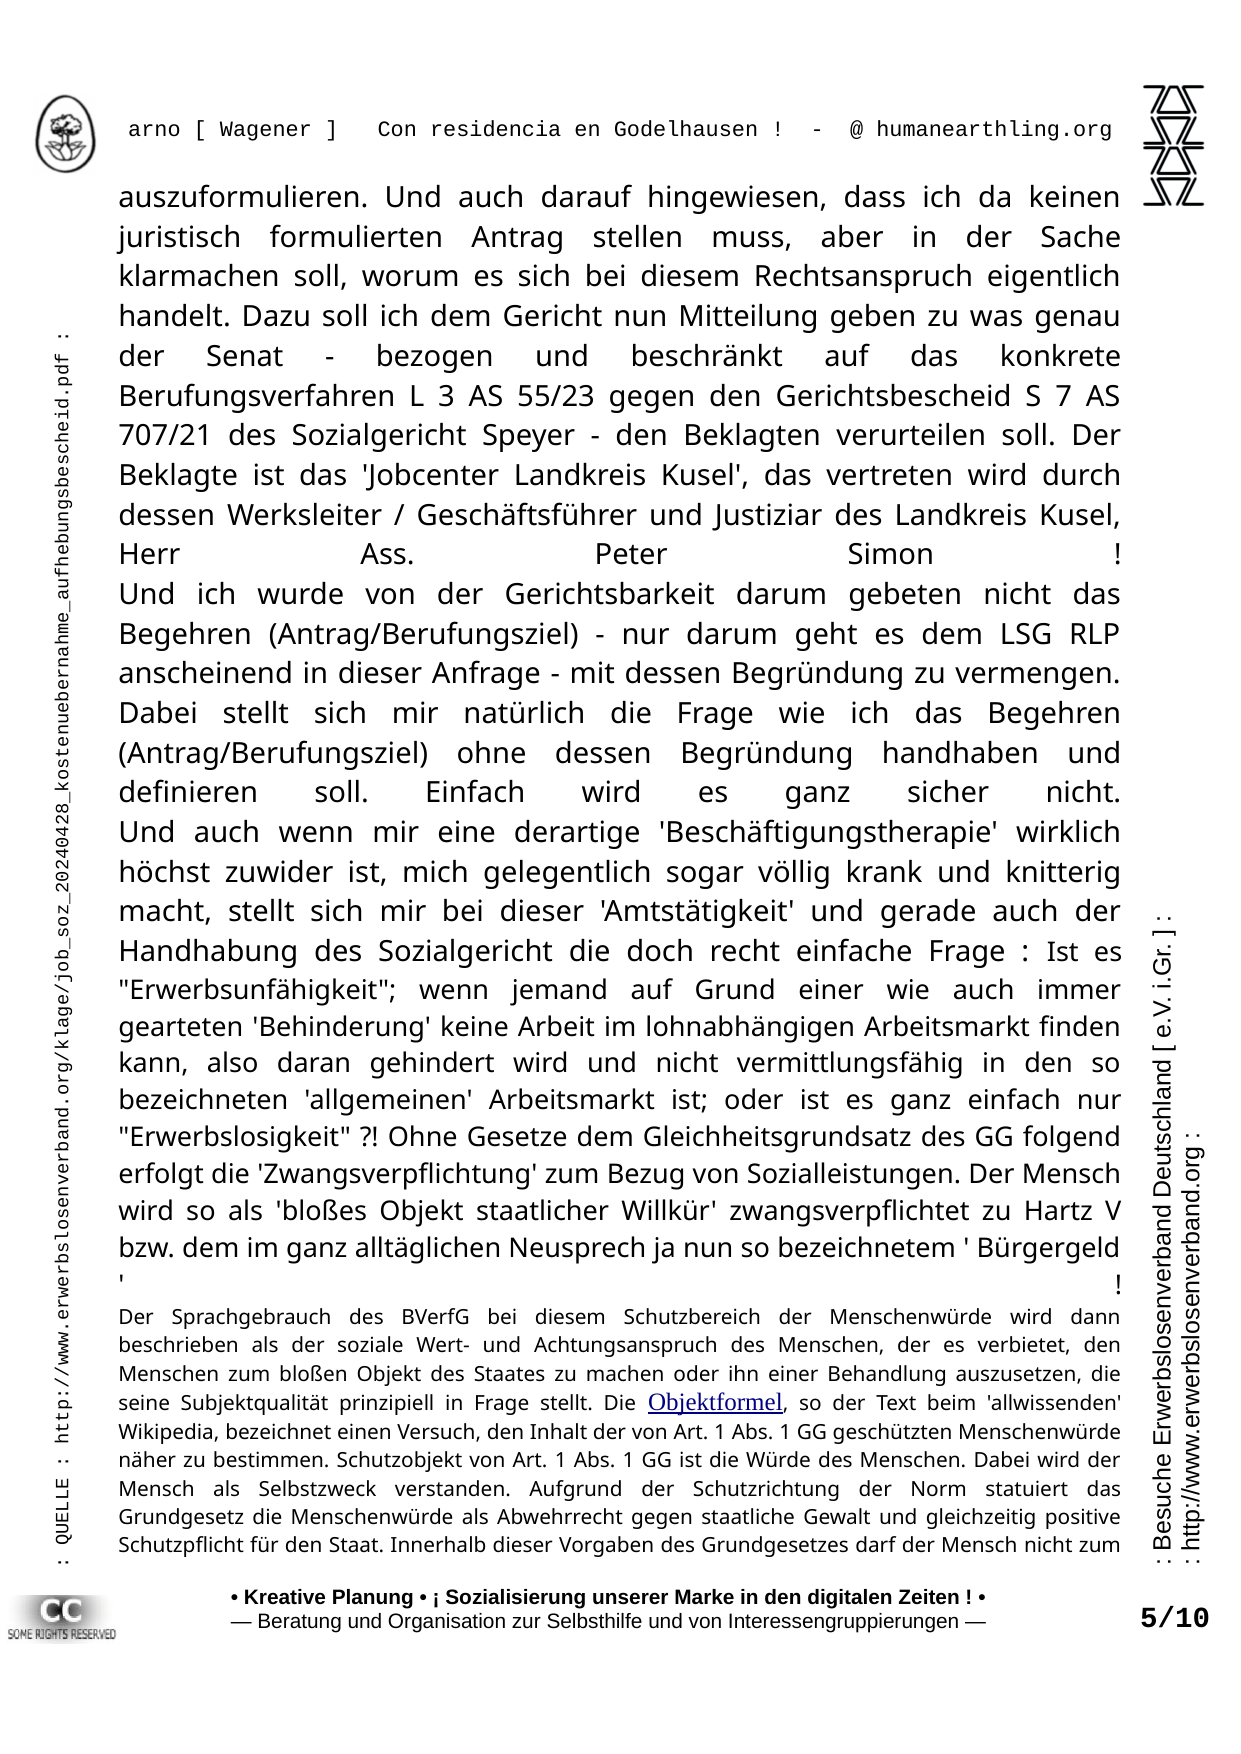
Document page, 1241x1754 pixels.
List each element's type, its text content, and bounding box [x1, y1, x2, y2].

picture [33, 94, 98, 174]
picture [1142, 84, 1205, 207]
picture [0, 1593, 122, 1644]
text auszuformulieren. Und auch darauf hingewiesen, dass ich da keinen juristisch formulierten Antrag stellen muss, aber in der Sache klarmachen soll, worum es sich bei diesem Rechtsanspruch eigentlich handelt. Dazu soll ich dem Gericht nun Mitteilung geben zu was genau der Senat - bezogen und beschränkt auf das konkrete Berufungsverfahren L 3 AS 55/23 gegen den Gerichtsbescheid S 7 AS 707/21 des Sozialgericht Speyer - den Beklagten verurteilen soll. Der Beklagte ist das 'Jobcenter Landkreis Kusel', das vertreten wird durch dessen Werksleiter / Geschäftsführer und Justiziar des Landkreis Kusel, Herr Ass. Peter Simon ! Und ich wurde von der Gerichtsbarkeit darum gebeten nicht das Begehren (Antrag/Berufungsziel) - nur darum geht es dem LSG RLP anscheinend in dieser Anfrage - mit dessen Begründung zu vermengen. Dabei stellt sich mir natürlich die Frage wie ich das Begehren (Antrag/Berufungsziel) ohne dessen Begründung handhaben und definieren soll. Einfach wird es ganz sicher nicht. Und auch wenn mir eine derartige 'Beschäftigungstherapie' wirklich höchst zuwider ist, mich gelegentlich sogar völlig krank und knitterig macht, stellt sich mir bei dieser 'Amtstätigkeit' und gerade auch der Handhabung des Sozialgericht die doch recht einfache Frage : Ist es "Erwerbsunfähigkeit"; wenn jemand auf Grund einer wie auch immer gearteten 'Behinderung' keine Arbeit im lohnabhängigen Arbeitsmarkt finden kann, also daran gehindert wird und nicht vermittlungsfähig in den so bezeichneten 'allgemeinen' Arbeitsmarkt ist; oder ist es ganz einfach nur "Erwerbslosigkeit" ?! Ohne Gesetze dem Gleichheitsgrundsatz des GG folgend erfolgt die 'Zwangsverpflichtung' zum Bezug von Sozialleistungen. Der Mensch wird so als 'bloßes Objekt staatlicher Willkür' zwangsverpflichtet zu Hartz V bzw. dem im ganz alltäglichen Neusprech ja nun so bezeichnetem ' Bürgergeld ' ! Der Sprachgebrauch des BVerfG bei diesem Schutzbereich der Menschenwürde wird dann beschrieben als der soziale Wert- und Achtungsanspruch des Menschen, der es verbietet, den Menschen zum bloßen Objekt des Staates zu machen oder ihn einer Behandlung auszusetzen, die seine Subjektqualität prinzipiell in Frage stellt. Die Objektformel, so der Text beim 'allwissenden' Wikipedia, bezeichnet einen Versuch, den Inhalt der von Art. 1 Abs. 1 GG geschützten Menschenwürde näher zu bestimmen. Schutzobjekt von Art. 1 Abs. 1 GG ist die Würde des Menschen. Dabei wird der Mensch als Selbstzweck verstanden. Aufgrund der Schutzrichtung der Norm statuiert das Grundgesetz die Menschenwürde als Abwehrrecht gegen staatliche Gewalt und gleichzeitig positive Schutzpflicht für den Staat. Innerhalb dieser Vorgaben des Grundgesetzes darf der Mensch nicht zum [118, 176, 1122, 1559]
